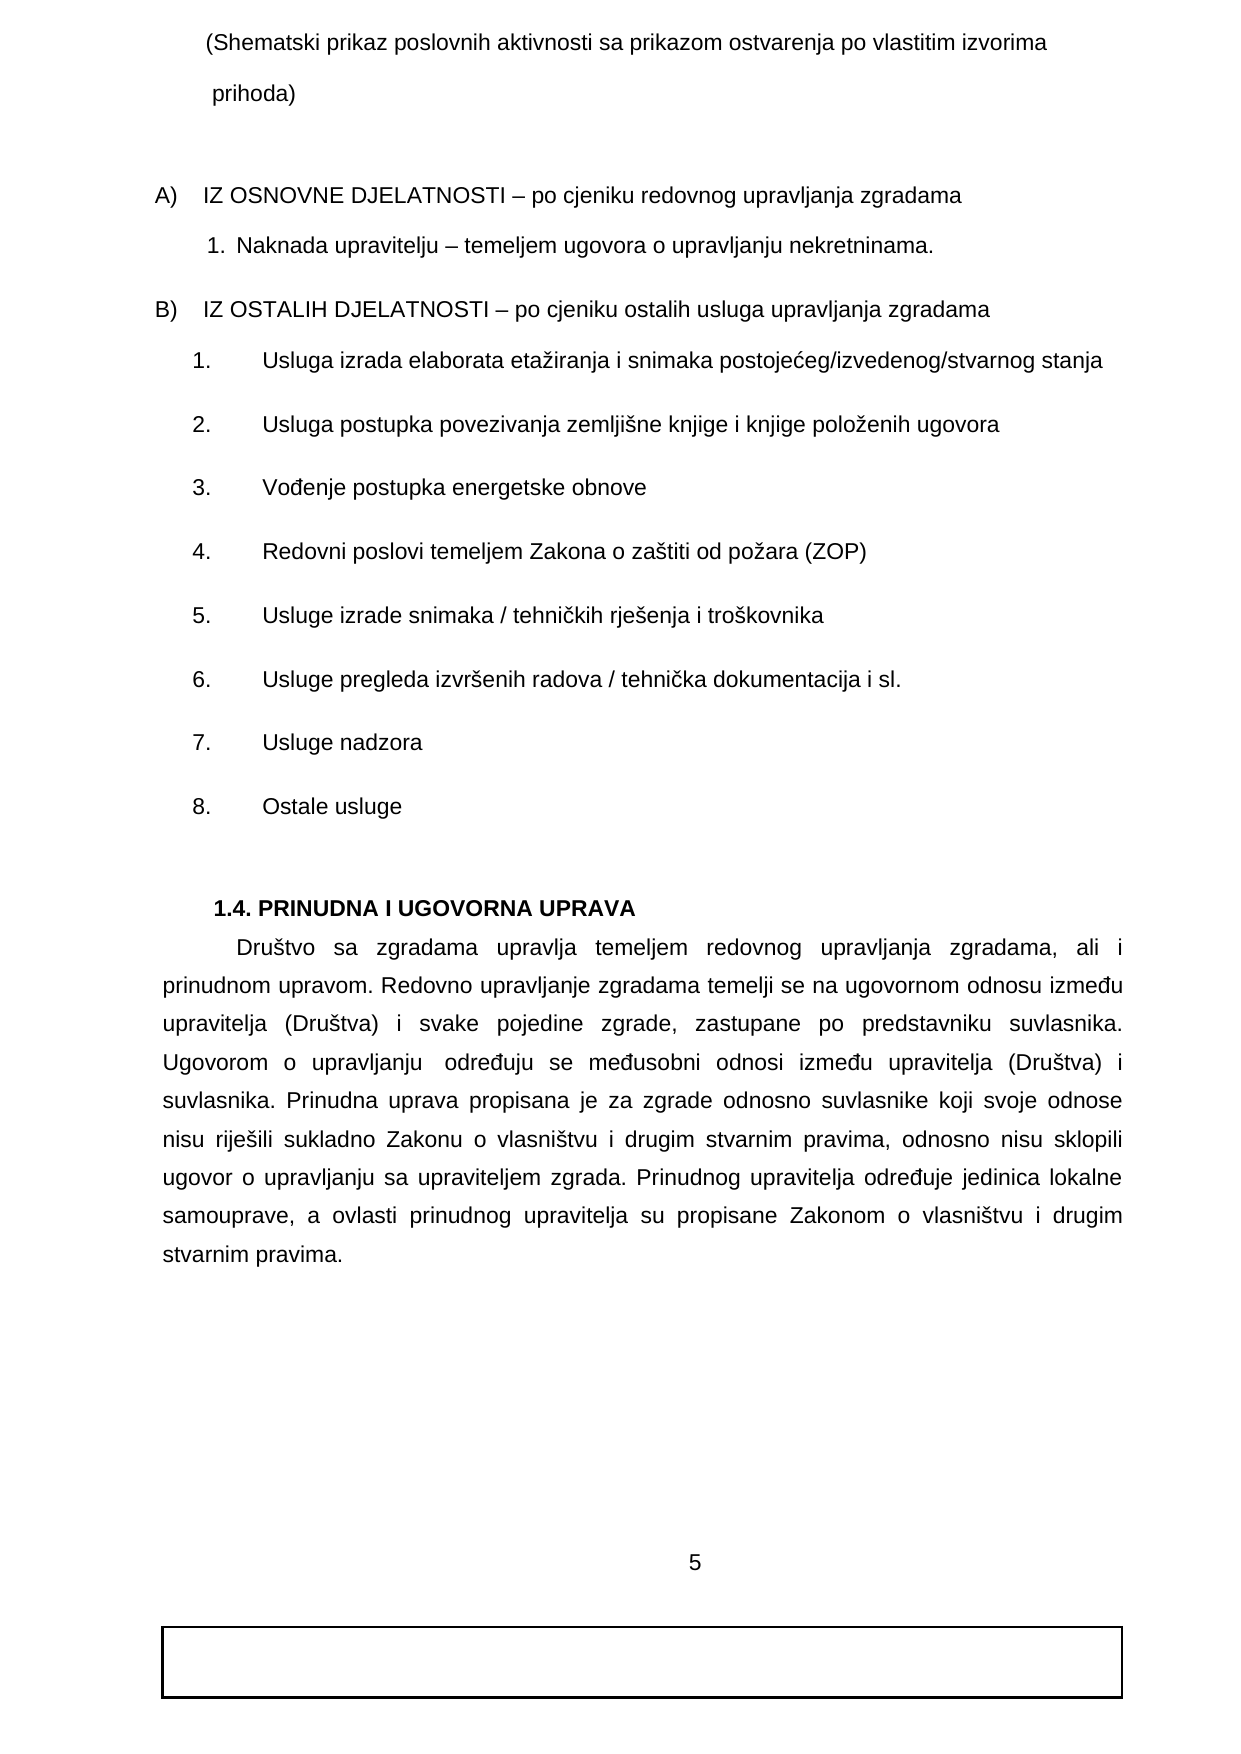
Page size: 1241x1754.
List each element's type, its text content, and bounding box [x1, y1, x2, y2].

text 4. Redovni poslovi temeljem Zakona o zaštiti od požara (ZOP) [192, 539, 1123, 564]
text prihoda) [154, 80, 1123, 106]
text 1. Usluga izrada elaborata etažiranja i snimaka postojećeg/izvedenog/stvarnog stanja [192, 348, 1123, 373]
text 5 [162, 1549, 1123, 1575]
text Društvo sa zgradama upravlja temeljem redovnog upravljanja zgradama, ali i prinudnom upravom. Redovno upravljanje zgradama temelji se na ugovornom odnosu između upravitelja (Društva) i svake pojedine zgrade, zastupane po predstavniku suvlasnika. Ugovorom o upravljanju određuju se međusobni odnosi između upravitelja (Društva) i suvlasnika. Prinudna uprava propisana je za zgrade odnosno suvlasnike koji svoje odnose nisu riješili sukladno Zakonu o vlasništvu i drugim stvarnim pravima, odnosno nisu sklopili ugovor o upravljanju sa upraviteljem zgrada. Prinudnog upravitelja određuje jedinica lokalne samouprave, a ovlasti prinudnog upravitelja su propisane Zakonom o vlasništvu i drugim stvarnim pravima. [162, 934, 1123, 1267]
text (Shematski prikaz poslovnih aktivnosti sa prikazom ostvarenja po vlastitim izvorima [154, 29, 1123, 55]
text 7. Usluge nadzora [192, 730, 1123, 756]
text 3. Vođenje postupka energetske obnove [192, 475, 1123, 501]
text 8. Ostale usluge [192, 794, 1123, 819]
list Naknada upravitelju – temeljem ugovora o upravljanju nekretninama. [207, 233, 1123, 259]
table_header [164, 1628, 1121, 1696]
text 1.4. PRINUDNA I UGOVORNA UPRAVA [162, 896, 1123, 922]
text 5. Usluge izrade snimaka / tehničkih rješenja i troškovnika [192, 603, 1123, 628]
text A) IZ OSNOVNE DJELATNOSTI – po cjeniku redovnog upravljanja zgradama [154, 182, 1123, 208]
text 2. Usluga postupka povezivanja zemljišne knjige i knjige položenih ugovora [192, 411, 1123, 437]
text B) IZ OSTALIH DJELATNOSTI – po cjeniku ostalih usluga upravljanja zgradama [154, 297, 1123, 322]
text 6. Usluge pregleda izvršenih radova / tehnička dokumentacija i sl. [192, 666, 1123, 692]
